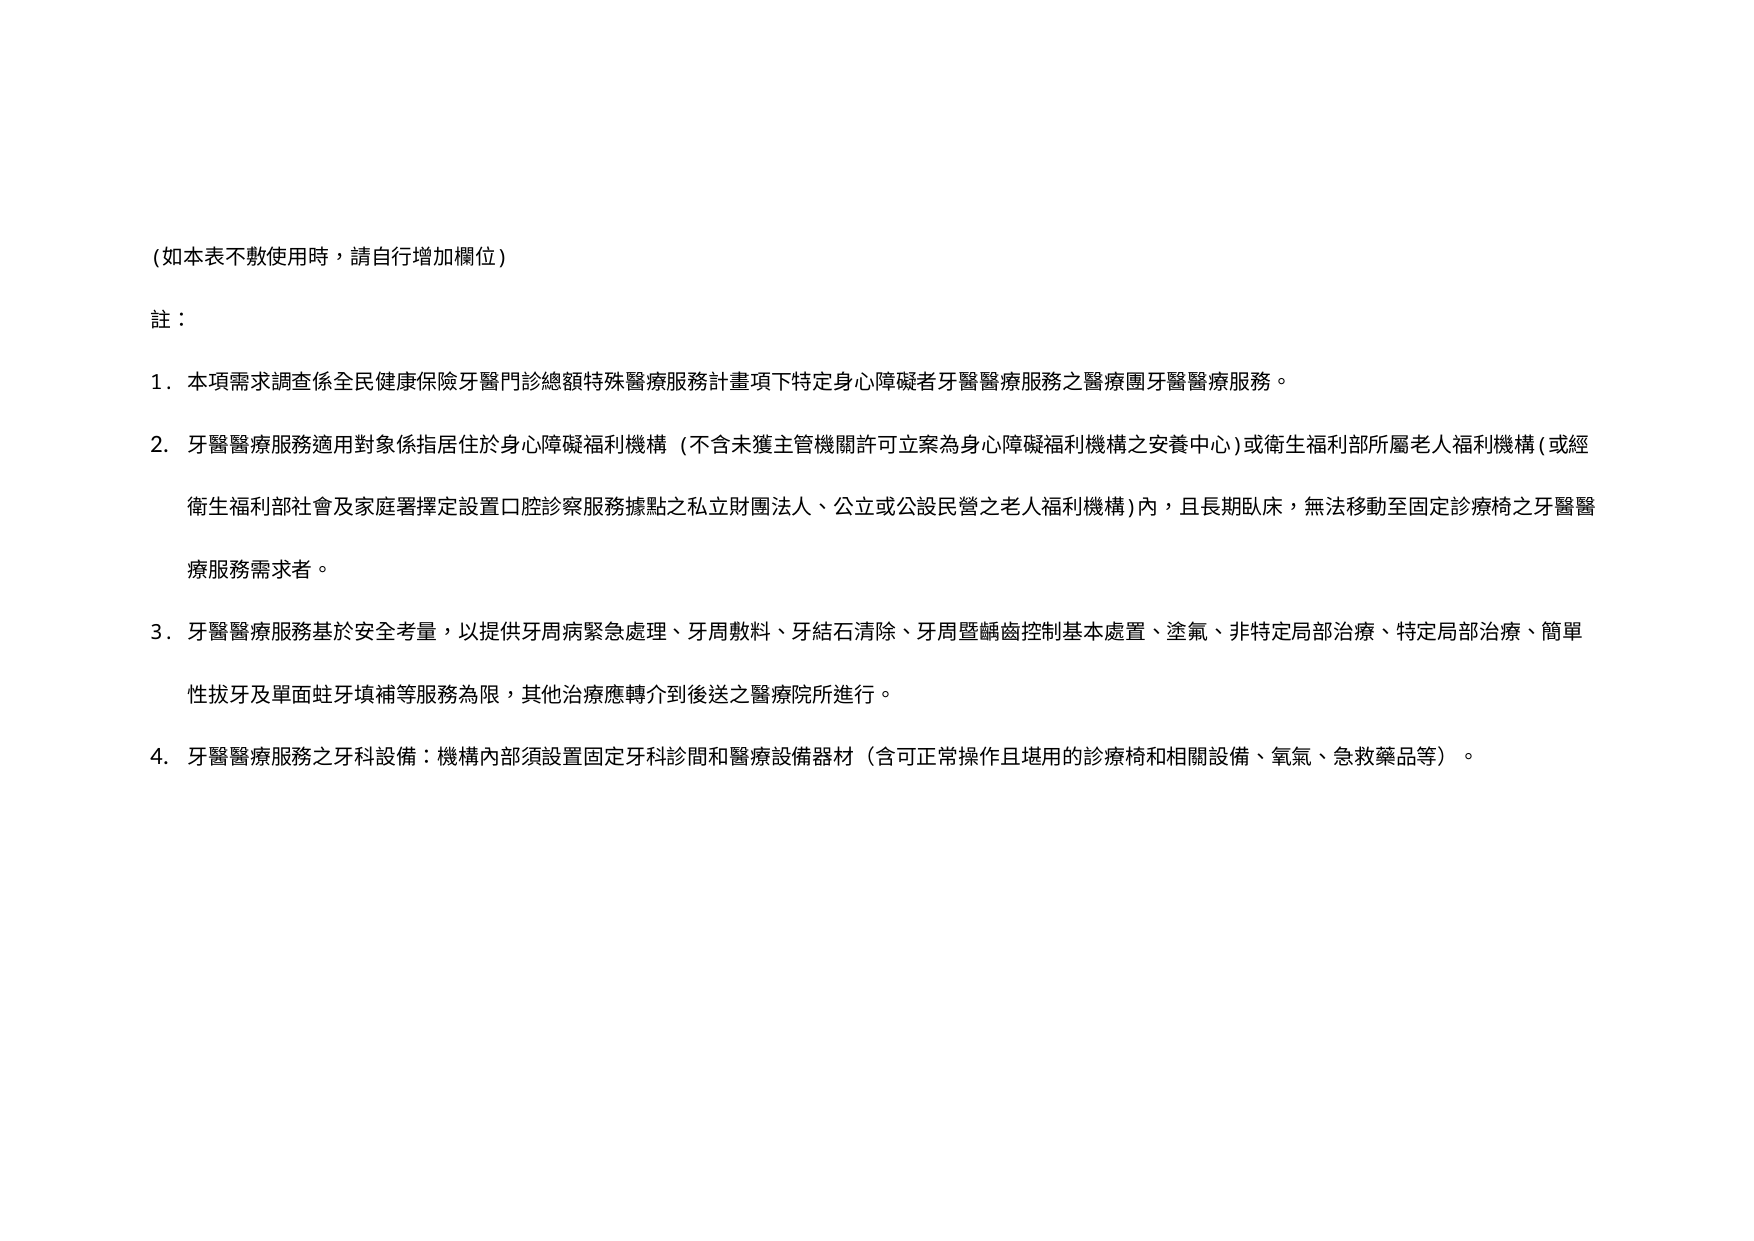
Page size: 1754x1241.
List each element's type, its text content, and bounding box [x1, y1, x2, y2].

list 牙醫醫療服務適用對象係指居住於身心障礙福利機構 (不含未獲主管機關許可立案為身心障礙福利機構之安養中心)或衛生福利部所屬老人福利機構(或經衛生福利部社會及家庭署擇定設置口腔診察服務據點之私立財團法人、公立或公設民營之老人福利機構)內，且長期臥床，無法移動至固定診療椅之牙醫醫療服務需求者。 [150, 401, 1604, 589]
list 牙醫醫療服務基於安全考量，以提供牙周病緊急處理、牙周敷料、牙結石清除、牙周暨齲齒控制基本處置、塗氟、非特定局部治療、特定局部治療、簡單性拔牙及單面蛀牙填補等服務為限，其他治療應轉介到後送之醫療院所進行。 [150, 589, 1604, 714]
list 牙醫醫療服務之牙科設備：機構內部須設置固定牙科診間和醫療設備器材（含可正常操作且堪用的診療椅和相關設備、氧氣、急救藥品等）。 [150, 714, 1604, 776]
list 本項需求調查係全民健康保險牙醫門診總額特殊醫療服務計畫項下特定身心障礙者牙醫醫療服務之醫療團牙醫醫療服務。 [150, 339, 1604, 401]
text 註： [150, 276, 1604, 339]
text (如本表不敷使用時，請自行增加欄位) [150, 214, 1604, 276]
